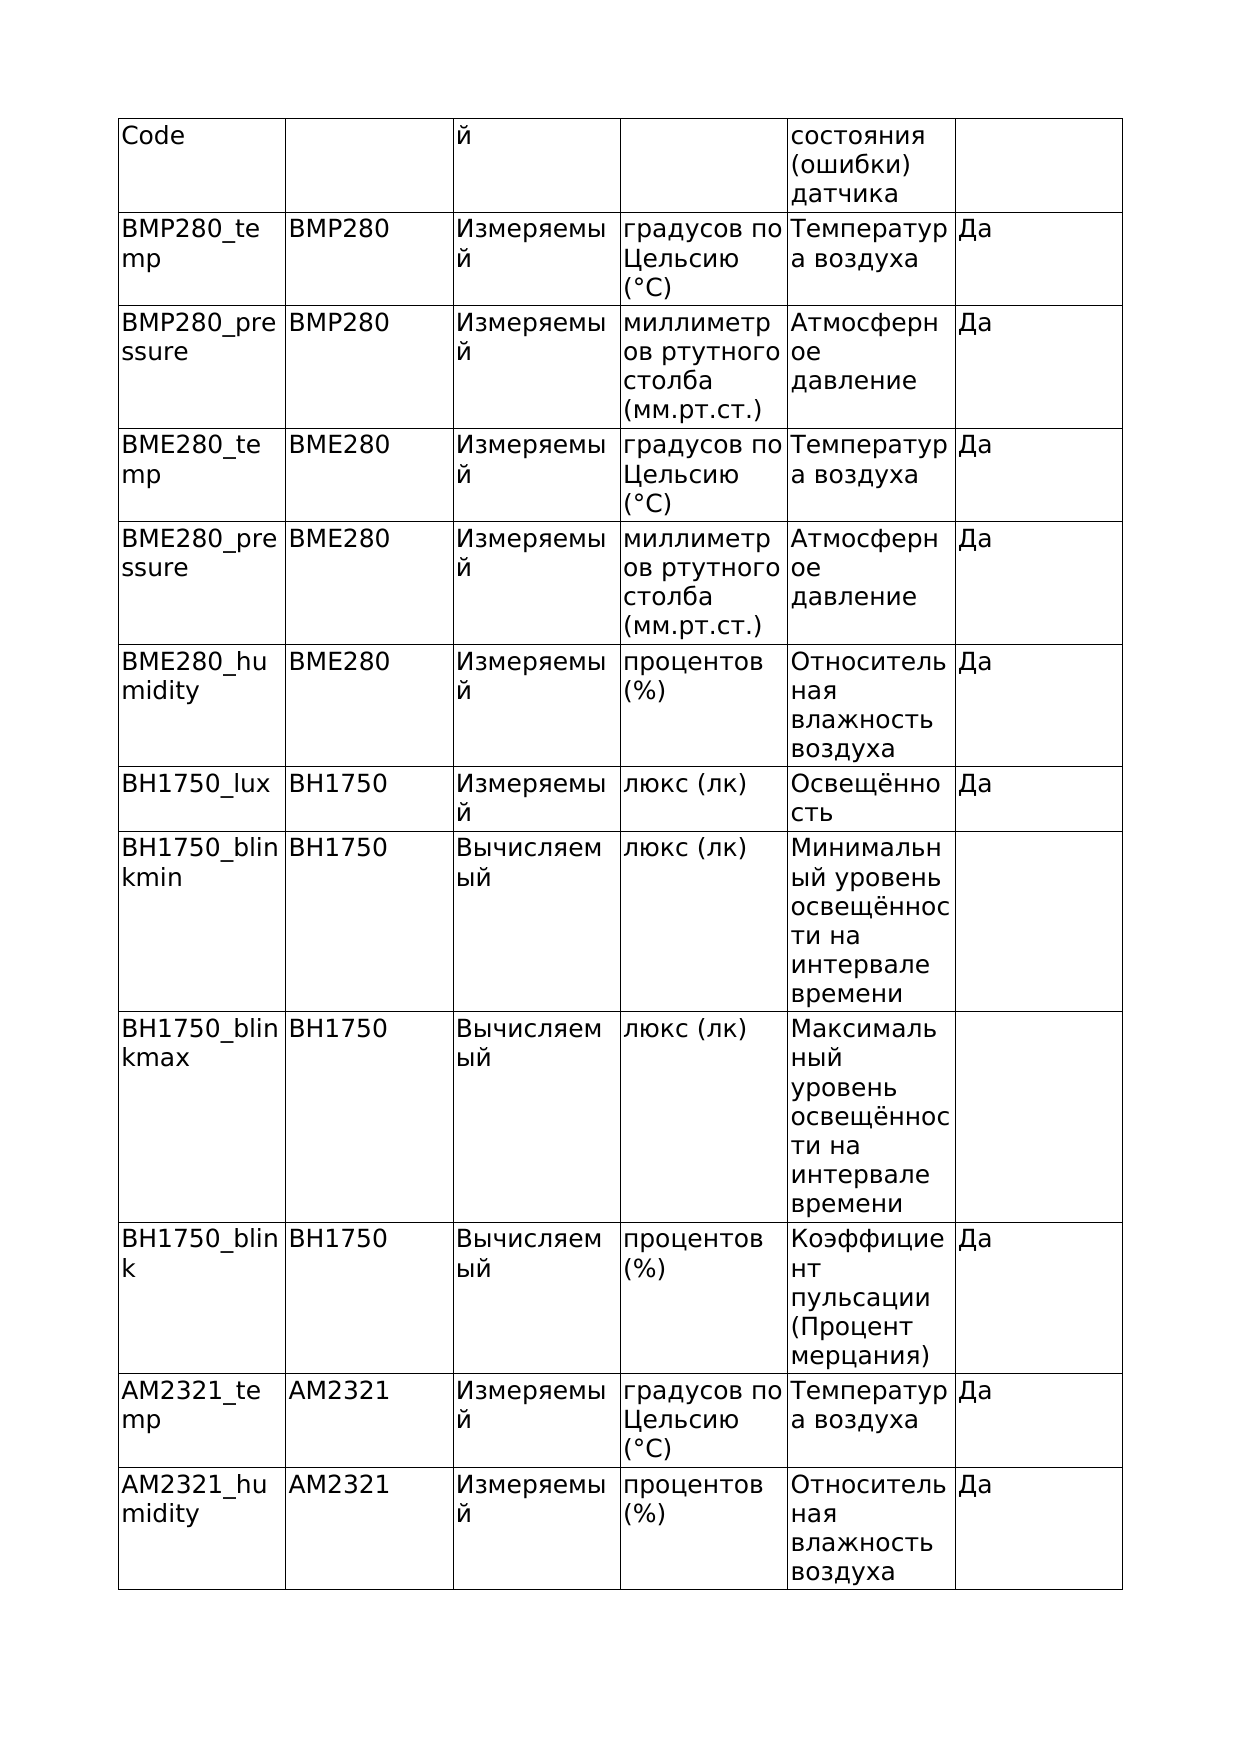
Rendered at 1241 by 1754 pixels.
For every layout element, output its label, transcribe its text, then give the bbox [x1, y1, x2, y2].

table_cell люкс (лк) [621, 767, 787, 831]
table_cell Относительная влажность воздуха [788, 645, 955, 766]
table_cell BH1750 [286, 1012, 453, 1222]
table_cell AM2321 [286, 1468, 453, 1589]
table_cell Да [956, 429, 1122, 521]
table_cell [621, 119, 787, 212]
table_cell Да [956, 1223, 1122, 1373]
table_cell BH1750_blinkmax [119, 1012, 285, 1222]
table_cell Да [956, 645, 1122, 766]
table_cell BME280 [286, 645, 453, 766]
table_cell Да [956, 767, 1122, 831]
table_cell AM2321_temp [119, 1374, 285, 1467]
table_cell люкс (лк) [621, 832, 787, 1011]
table_cell градусов по Цельсию (°C) [621, 429, 787, 521]
table_cell BH1750 [286, 767, 453, 831]
table_cell [286, 119, 453, 212]
table_cell люкс (лк) [621, 1012, 787, 1222]
table_cell Минимальный уровень освещённости на интервале времени [788, 832, 955, 1011]
table_cell миллиметров ртутного столба (мм.рт.ст.) [621, 522, 787, 644]
table_cell Да [956, 213, 1122, 305]
table_cell BH1750_blinkmin [119, 832, 285, 1011]
table_cell BMP280_pressure [119, 306, 285, 428]
table_cell BME280 [286, 429, 453, 521]
table_cell BH1750 [286, 832, 453, 1011]
table_cell Температура воздуха [788, 429, 955, 521]
table_cell процентов (%) [621, 1468, 787, 1589]
table_cell Измеряемый [454, 645, 620, 766]
table_cell процентов (%) [621, 645, 787, 766]
table_cell BMP280 [286, 306, 453, 428]
table_cell Вычисляемый [454, 1223, 620, 1373]
table_cell Температура воздуха [788, 213, 955, 305]
table_cell [956, 832, 1122, 1011]
table_cell BH1750_blink [119, 1223, 285, 1373]
table_cell Да [956, 522, 1122, 644]
table_cell градусов по Цельсию (°C) [621, 1374, 787, 1467]
table_cell BH1750 [286, 1223, 453, 1373]
table_cell Измеряемый [454, 429, 620, 521]
table_cell Да [956, 306, 1122, 428]
table_cell BMP280_temp [119, 213, 285, 305]
table_cell Измеряемый [454, 522, 620, 644]
table_cell Вычисляемый [454, 832, 620, 1011]
table_cell Температура воздуха [788, 1374, 955, 1467]
table_cell BH1750_lux [119, 767, 285, 831]
table_cell процентов (%) [621, 1223, 787, 1373]
table_cell BME280_temp [119, 429, 285, 521]
table_cell Измеряемый [454, 1468, 620, 1589]
table_cell Измеряемый [454, 306, 620, 428]
table_cell BME280_humidity [119, 645, 285, 766]
table_cell Измеряемый [454, 213, 620, 305]
table_cell состояния (ошибки) датчика [788, 119, 955, 212]
table_cell миллиметров ртутного столба (мм.рт.ст.) [621, 306, 787, 428]
table_cell Вычисляемый [454, 1012, 620, 1222]
table_cell Измеряемый [454, 767, 620, 831]
table_cell Коэффициент пульсации (Процент мерцания) [788, 1223, 955, 1373]
table_cell [956, 119, 1122, 212]
table_cell Да [956, 1468, 1122, 1589]
table_cell й [454, 119, 620, 212]
table_cell Code [119, 119, 285, 212]
table_cell [956, 1012, 1122, 1222]
table_cell Атмосферное давление [788, 306, 955, 428]
table_cell Освещённость [788, 767, 955, 831]
table_cell Да [956, 1374, 1122, 1467]
table_cell AM2321 [286, 1374, 453, 1467]
table_cell Относительная влажность воздуха [788, 1468, 955, 1589]
table_cell AM2321_humidity [119, 1468, 285, 1589]
table_cell градусов по Цельсию (°C) [621, 213, 787, 305]
table_cell BME280_pressure [119, 522, 285, 644]
table_cell Атмосферное давление [788, 522, 955, 644]
table_cell Измеряемый [454, 1374, 620, 1467]
table_cell BMP280 [286, 213, 453, 305]
table_cell Максимальный уровень освещённости на интервале времени [788, 1012, 955, 1222]
table_cell BME280 [286, 522, 453, 644]
